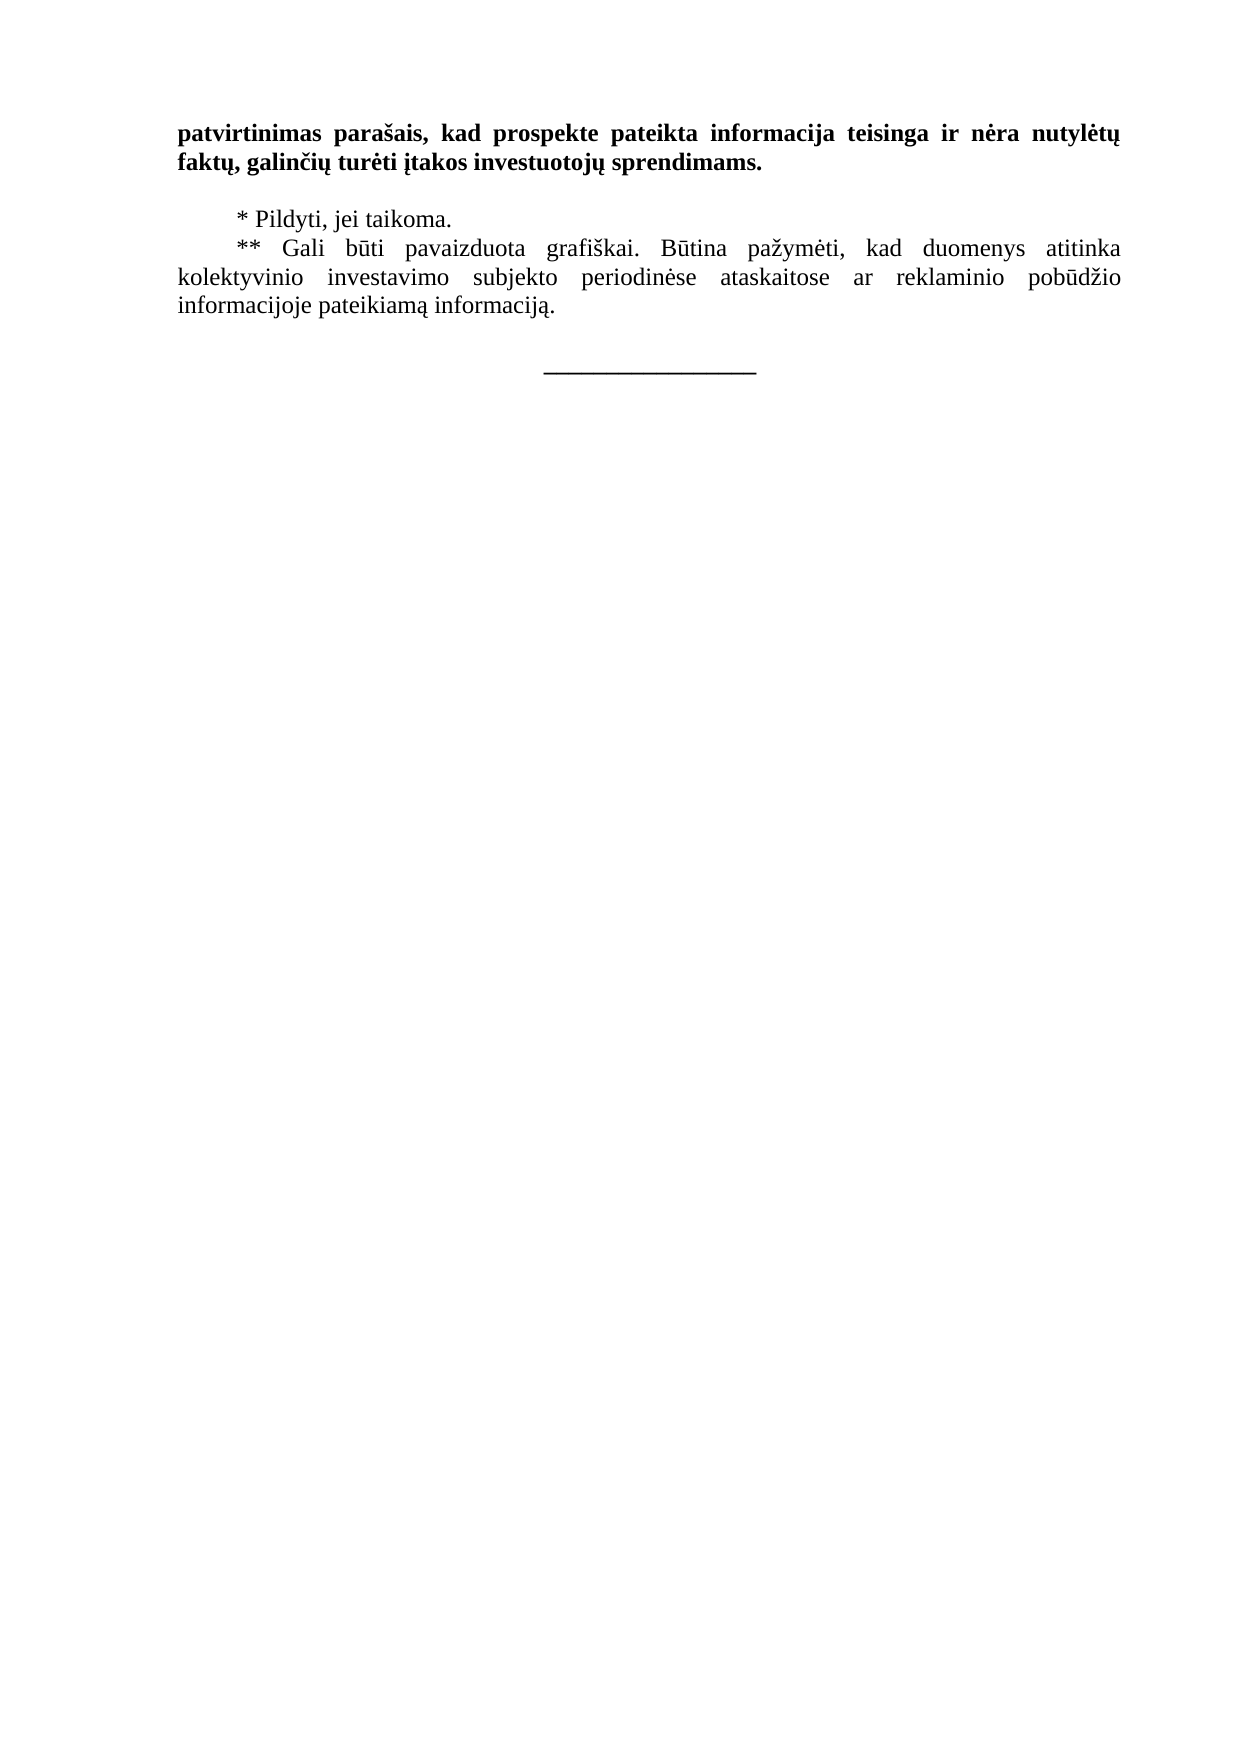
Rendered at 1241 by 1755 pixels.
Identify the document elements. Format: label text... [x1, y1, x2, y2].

text patvirtinimas parašais, kad prospekte pateikta informacija teisinga ir nėra nutylėtų faktų, galinčių turėti įtakos investuotojų sprendimams. [177, 118, 1122, 176]
text _________________ [177, 348, 1122, 377]
text ** Gali būti pavaizduota grafiškai. Būtina pažymėti, kad duomenys atitinka kolektyvinio investavimo subjekto periodinėse ataskaitose ar reklaminio pobūdžio informacijoje pateikiamą informaciją. [177, 233, 1122, 319]
text * Pildyti, jei taikoma. [177, 204, 1122, 233]
